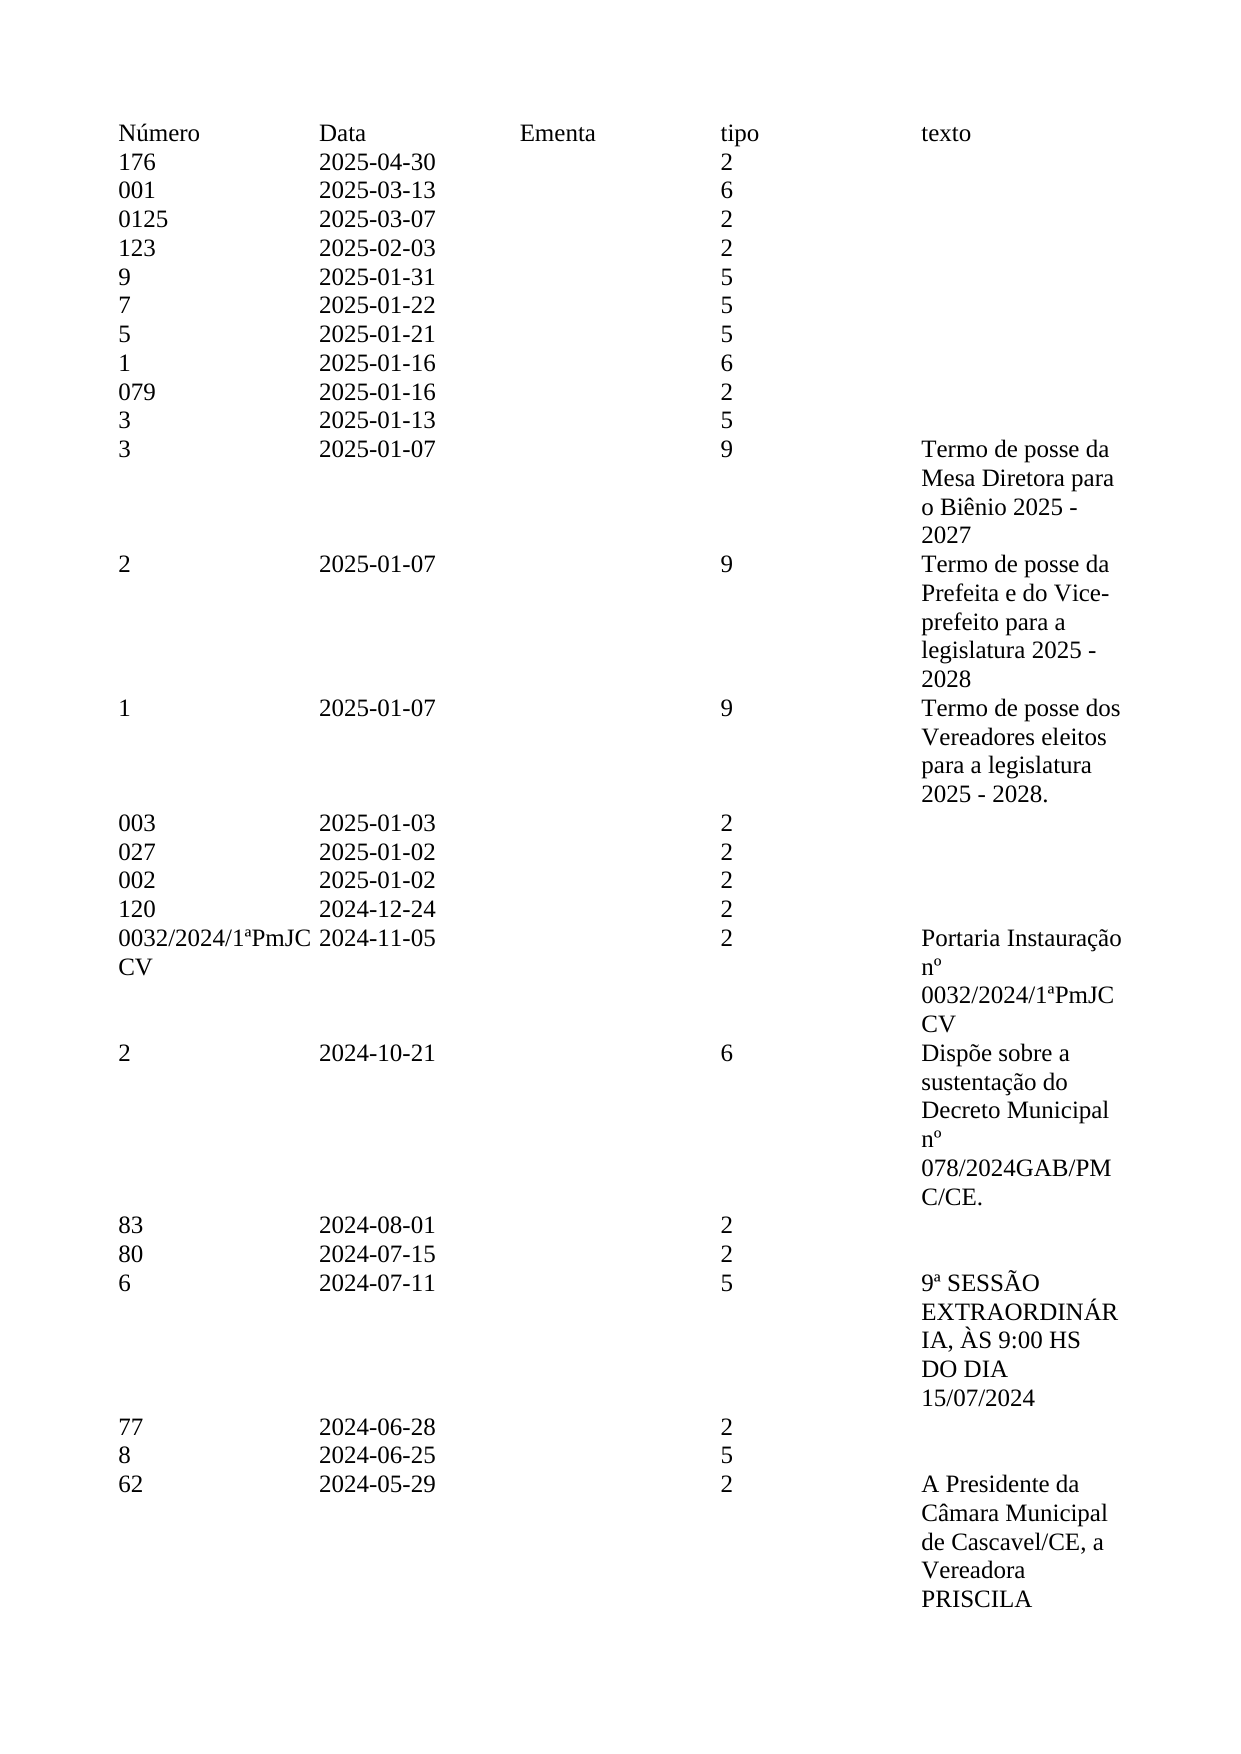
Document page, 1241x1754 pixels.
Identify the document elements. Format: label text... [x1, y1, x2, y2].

table_cell 2025-01-07 [319, 549, 519, 693]
table_cell 2 [720, 147, 921, 176]
table_cell 6 [720, 176, 921, 204]
table_cell [921, 348, 1122, 377]
table_cell 079 [118, 377, 319, 406]
table_cell 2025-01-21 [319, 319, 519, 348]
table_cell 2 [720, 837, 921, 866]
table_cell 2025-02-03 [319, 233, 519, 262]
table_header Ementa [520, 118, 720, 147]
table_cell 176 [118, 147, 319, 176]
table_cell 2 [720, 808, 921, 837]
table_cell 5 [720, 1268, 921, 1412]
table_cell 5 [118, 319, 319, 348]
table_header tipo [720, 118, 921, 147]
table_cell 2024-08-01 [319, 1211, 519, 1239]
table_cell 2025-01-03 [319, 808, 519, 837]
table_cell [520, 923, 720, 1038]
table_cell Portaria Instauração nº 0032/2024/1ªPmJCCV [921, 923, 1122, 1038]
table_cell 2 [720, 233, 921, 262]
table_cell 2024-12-24 [319, 894, 519, 923]
table_cell 2 [118, 1038, 319, 1211]
table_cell [520, 549, 720, 693]
table_cell 2025-03-07 [319, 204, 519, 233]
table_cell [520, 1412, 720, 1441]
table_cell [520, 147, 720, 176]
table_cell 2024-06-28 [319, 1412, 519, 1441]
table_cell 2025-04-30 [319, 147, 519, 176]
table_cell 77 [118, 1412, 319, 1441]
table_cell [520, 434, 720, 549]
table_cell 5 [720, 262, 921, 291]
table_cell [921, 1441, 1122, 1469]
table_cell 2025-01-16 [319, 377, 519, 406]
table_cell [520, 319, 720, 348]
table_cell [921, 894, 1122, 923]
table_cell 2025-03-13 [319, 176, 519, 204]
table_cell 2 [720, 923, 921, 1038]
table_cell [921, 1239, 1122, 1268]
table_cell 2024-11-05 [319, 923, 519, 1038]
table_cell Termo de posse da Prefeita e do Vice-prefeito para a legislatura 2025 - 2028 [921, 549, 1122, 693]
table_cell [921, 406, 1122, 434]
table_cell 5 [720, 406, 921, 434]
table_cell [520, 837, 720, 866]
table_cell 3 [118, 406, 319, 434]
table_cell 2025-01-31 [319, 262, 519, 291]
table_cell 5 [720, 1441, 921, 1469]
table_cell 2025-01-13 [319, 406, 519, 434]
table_cell 2 [720, 1412, 921, 1441]
table_cell [921, 204, 1122, 233]
table_cell 1 [118, 348, 319, 377]
table_cell 5 [720, 291, 921, 319]
table_cell [520, 1038, 720, 1211]
table_cell 120 [118, 894, 319, 923]
table_cell 5 [720, 319, 921, 348]
table_cell 2 [720, 866, 921, 894]
table_cell A Presidente da Câmara Municipal de Cascavel/CE, a Vereadora PRISCILA [921, 1469, 1122, 1613]
table_cell 2025-01-07 [319, 693, 519, 808]
table_cell [921, 262, 1122, 291]
table_cell 0125 [118, 204, 319, 233]
table_cell 2 [720, 1239, 921, 1268]
table_cell [921, 377, 1122, 406]
table_header Número [118, 118, 319, 147]
table_cell [520, 262, 720, 291]
table_cell 8 [118, 1441, 319, 1469]
table_cell [921, 176, 1122, 204]
table_cell 2 [720, 1211, 921, 1239]
table_cell 2 [720, 894, 921, 923]
table_cell 9ª SESSÃO EXTRAORDINÁRIA, ÀS 9:00 HS DO DIA 15/07/2024 [921, 1268, 1122, 1412]
table_cell [520, 406, 720, 434]
table_cell [520, 176, 720, 204]
table_cell [921, 319, 1122, 348]
table_cell [520, 1441, 720, 1469]
table_cell [520, 894, 720, 923]
table_cell 9 [118, 262, 319, 291]
table_cell 2024-07-11 [319, 1268, 519, 1412]
table_cell [921, 147, 1122, 176]
table_cell 3 [118, 434, 319, 549]
table_cell Termo de posse dos Vereadores eleitos para a legislatura 2025 - 2028. [921, 693, 1122, 808]
table_cell [520, 866, 720, 894]
table_cell 2 [720, 1469, 921, 1613]
table_cell 2025-01-16 [319, 348, 519, 377]
table_cell [520, 693, 720, 808]
table_cell 2025-01-02 [319, 837, 519, 866]
table_cell 6 [118, 1268, 319, 1412]
table_cell 9 [720, 549, 921, 693]
table_cell [921, 866, 1122, 894]
table_cell Dispõe sobre a sustentação do Decreto Municipal nº 078/2024GAB/PMC/CE. [921, 1038, 1122, 1211]
table_cell 1 [118, 693, 319, 808]
table_cell 62 [118, 1469, 319, 1613]
table_cell 003 [118, 808, 319, 837]
table_cell 7 [118, 291, 319, 319]
table_cell [921, 837, 1122, 866]
table_cell [520, 348, 720, 377]
table_cell [520, 1469, 720, 1613]
table_cell 9 [720, 434, 921, 549]
table_cell [921, 233, 1122, 262]
table_cell 2024-06-25 [319, 1441, 519, 1469]
table_cell 6 [720, 348, 921, 377]
table_cell 123 [118, 233, 319, 262]
table_cell 002 [118, 866, 319, 894]
table_header Data [319, 118, 519, 147]
table_cell [520, 1211, 720, 1239]
table_cell 2025-01-22 [319, 291, 519, 319]
table_cell 027 [118, 837, 319, 866]
table_cell 2 [118, 549, 319, 693]
table_header texto [921, 118, 1122, 147]
table_cell [921, 1412, 1122, 1441]
table_cell Termo de posse da Mesa Diretora para o Biênio 2025 - 2027 [921, 434, 1122, 549]
table_cell [520, 204, 720, 233]
table_cell 2025-01-07 [319, 434, 519, 549]
table_cell 83 [118, 1211, 319, 1239]
table_cell 2024-07-15 [319, 1239, 519, 1268]
table_cell 0032/2024/1ªPmJCCV [118, 923, 319, 1038]
table_cell [921, 808, 1122, 837]
table_cell [520, 291, 720, 319]
table_cell [520, 1239, 720, 1268]
table_cell 80 [118, 1239, 319, 1268]
table_cell 9 [720, 693, 921, 808]
table_cell 2024-05-29 [319, 1469, 519, 1613]
table_cell [520, 377, 720, 406]
table_cell [921, 1211, 1122, 1239]
table_cell [520, 1268, 720, 1412]
table_cell 2 [720, 377, 921, 406]
table_cell [921, 291, 1122, 319]
table_cell [520, 233, 720, 262]
table_cell 6 [720, 1038, 921, 1211]
table_cell 2024-10-21 [319, 1038, 519, 1211]
table_cell 2025-01-02 [319, 866, 519, 894]
table_cell 001 [118, 176, 319, 204]
table_cell 2 [720, 204, 921, 233]
table_cell [520, 808, 720, 837]
